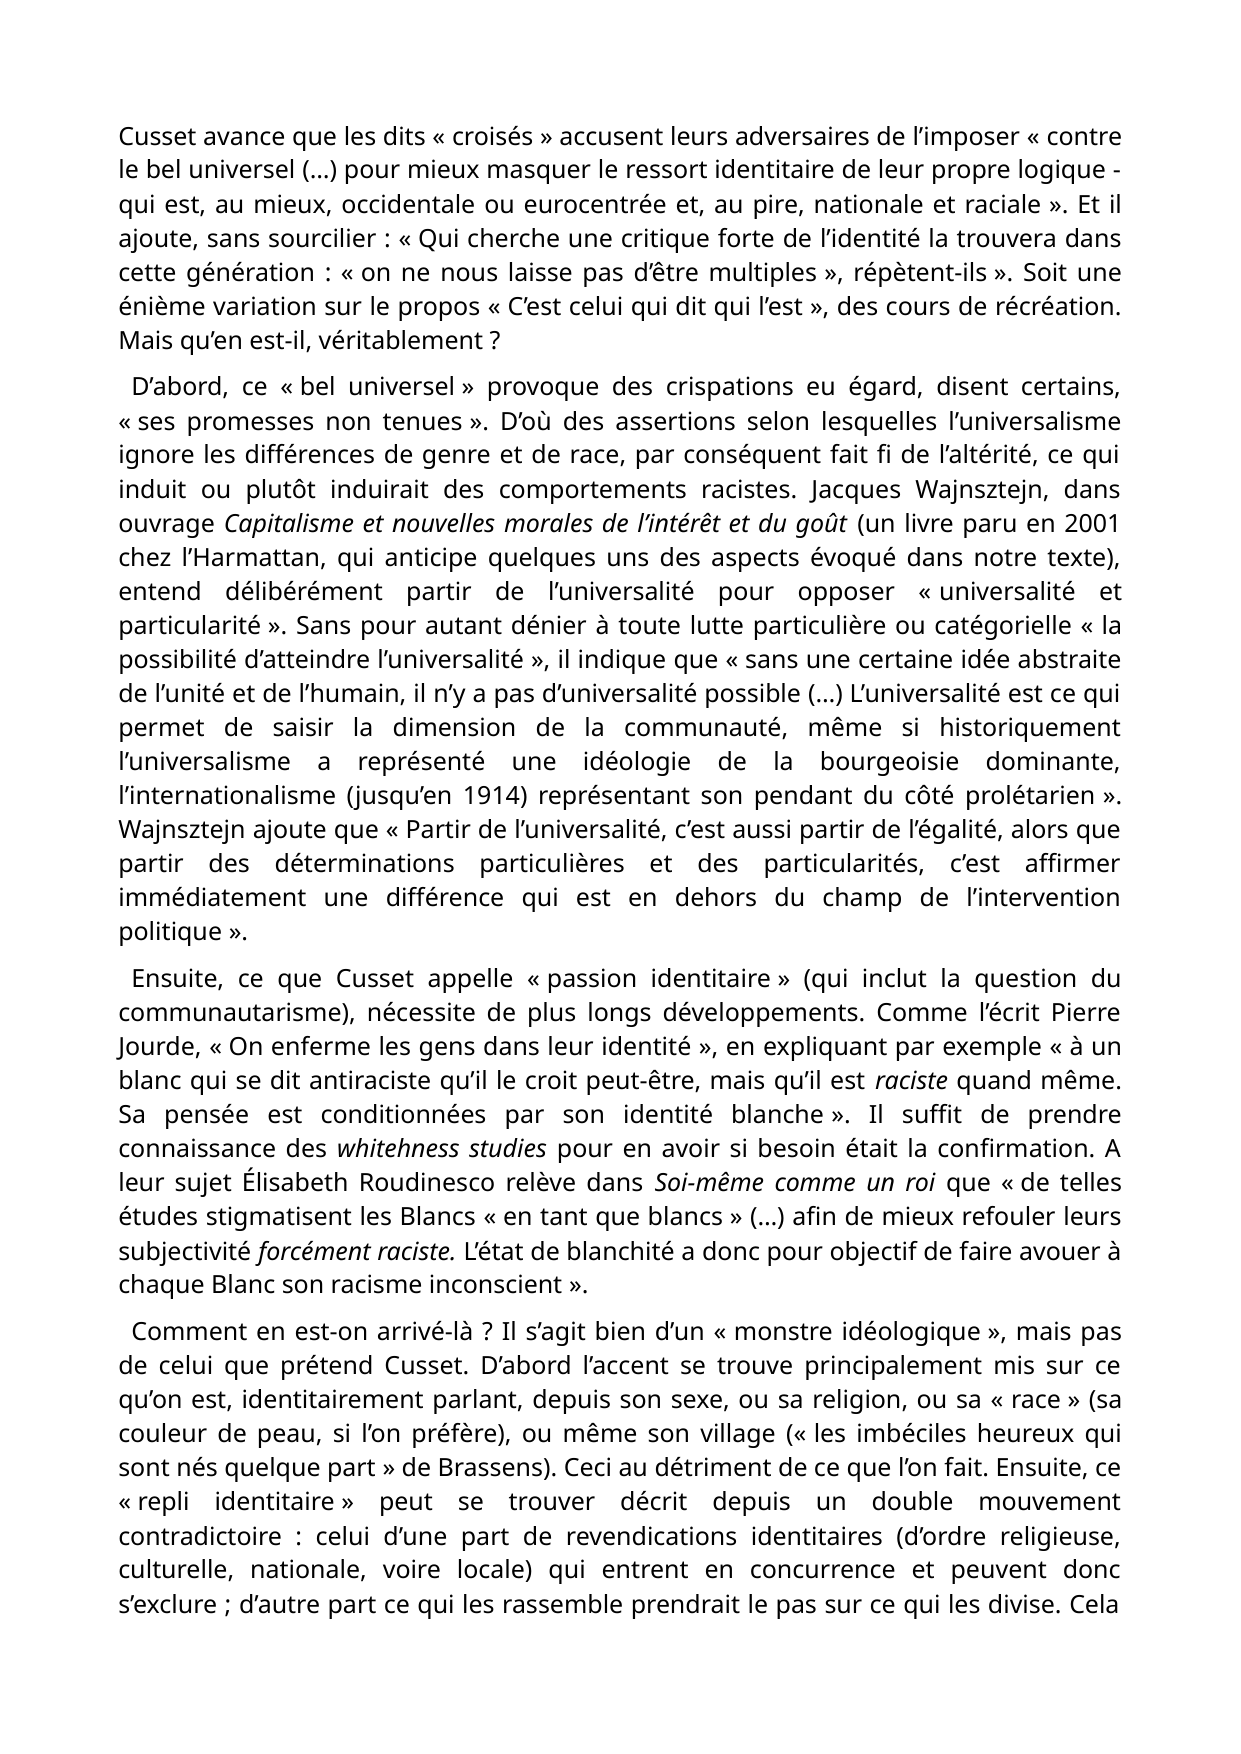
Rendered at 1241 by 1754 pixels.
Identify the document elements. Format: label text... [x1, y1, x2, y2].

text Comment en est-on arrivé-là ? Il s’agit bien d’un « monstre idéologique », mais pas de celui que prétend Cusset. D’abord l’accent se trouve principalement mis sur ce qu’on est, identitairement parlant, depuis son sexe, ou sa religion, ou sa « race » (sa couleur de peau, si l’on préfère), ou même son village (« les imbéciles heureux qui sont nés quelque part » de Brassens). Ceci au détriment de ce que l’on fait. Ensuite, ce « repli identitaire » peut se trouver décrit depuis un double mouvement contradictoire : celui d’une part de revendications identitaires (d’ordre religieuse, culturelle, nationale, voire locale) qui entrent en concurrence et peuvent donc s’exclure ; d’autre part ce qui les rassemble prendrait le pas sur ce qui les divise. Cela [118, 1314, 1122, 1620]
text D’abord, ce « bel universel » provoque des crispations eu égard, disent certains, « ses promesses non tenues ». D’où des assertions selon lesquelles l’universalisme ignore les différences de genre et de race, par conséquent fait fi de l’altérité, ce qui induit ou plutôt induirait des comportements racistes. Jacques Wajnsztejn, dans ouvrage Capitalisme et nouvelles morales de l’intérêt et du goût (un livre paru en 2001 chez l’Harmattan, qui anticipe quelques uns des aspects évoqué dans notre texte), entend délibérément partir de l’universalité pour opposer « universalité et particularité ». Sans pour autant dénier à toute lutte particulière ou catégorielle « la possibilité d’atteindre l’universalité », il indique que « sans une certaine idée abstraite de l’unité et de l’humain, il n’y a pas d’universalité possible (…) L’universalité est ce qui permet de saisir la dimension de la communauté, même si historiquement l’universalisme a représenté une idéologie de la bourgeoisie dominante, l’internationalisme (jusqu’en 1914) représentant son pendant du côté prolétarien ». Wajnsztejn ajoute que « Partir de l’universalité, c’est aussi partir de l’égalité, alors que partir des déterminations particulières et des particularités, c’est affirmer immédiatement une différence qui est en dehors du champ de l’intervention politique ». [118, 369, 1122, 948]
text Cusset avance que les dits « croisés » accusent leurs adversaires de l’imposer « contre le bel universel (…) pour mieux masquer le ressort identitaire de leur propre logique - qui est, au mieux, occidentale ou eurocentrée et, au pire, nationale et raciale ». Et il ajoute, sans sourcilier : « Qui cherche une critique forte de l’identité la trouvera dans cette génération : « on ne nous laisse pas d’être multiples », répètent-ils ». Soit une énième variation sur le propos « C’est celui qui dit qui l’est », des cours de récréation. Mais qu’en est-il, véritablement ? [118, 118, 1122, 357]
text Ensuite, ce que Cusset appelle « passion identitaire » (qui inclut la question du communautarisme), nécessite de plus longs développements. Comme l’écrit Pierre Jourde, « On enferme les gens dans leur identité », en expliquant par exemple « à un blanc qui se dit antiraciste qu’il le croit peut-être, mais qu’il est raciste quand même. Sa pensée est conditionnées par son identité blanche ». Il suffit de prendre connaissance des whitehness studies pour en avoir si besoin était la confirmation. A leur sujet Élisabeth Roudinesco relève dans Soi-même comme un roi que « de telles études stigmatisent les Blancs « en tant que blancs » (…) afin de mieux refouler leurs subjectivité forcément raciste. L’état de blanchité a donc pour objectif de faire avouer à chaque Blanc son racisme inconscient ». [118, 961, 1122, 1301]
